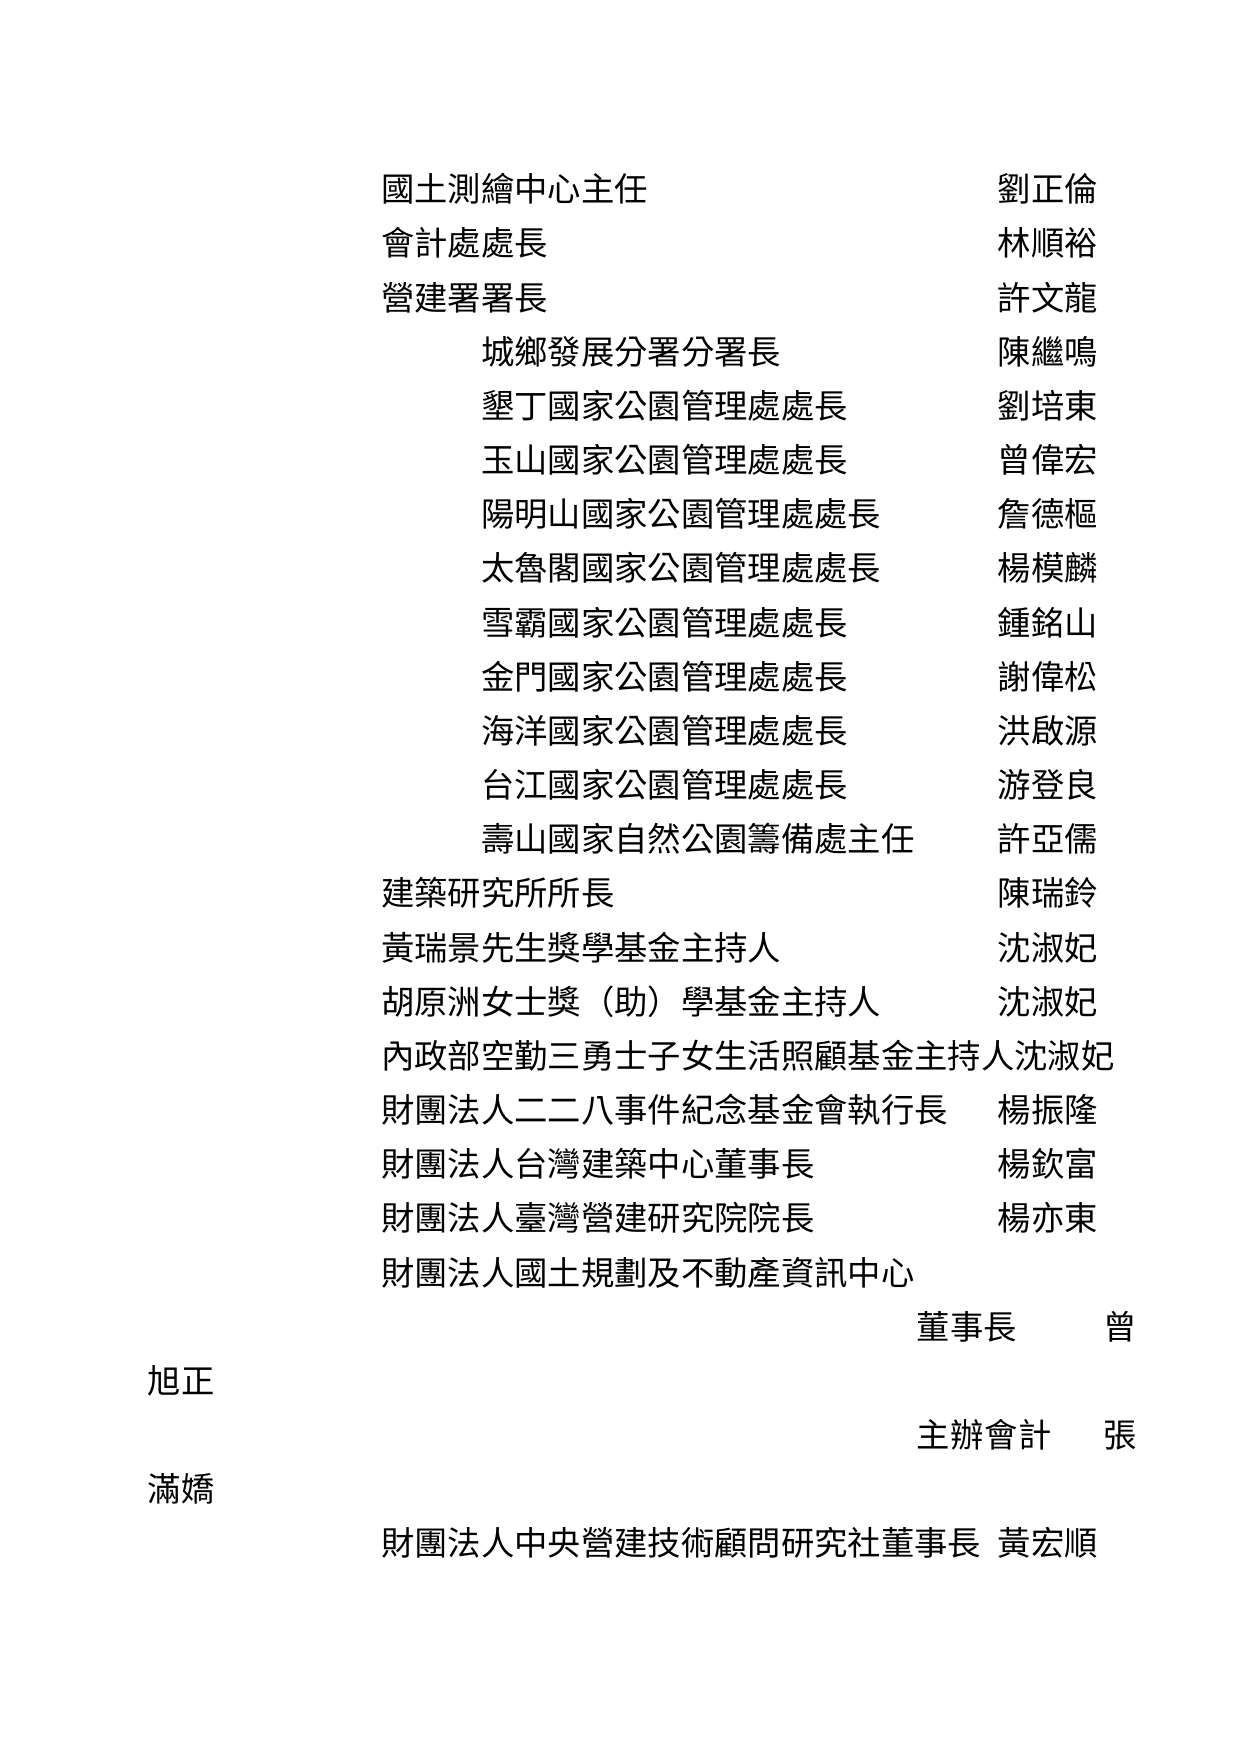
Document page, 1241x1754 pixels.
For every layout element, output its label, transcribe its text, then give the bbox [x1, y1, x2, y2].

text 壽山國家自然公園籌備處主任 許亞儒 [148, 808, 1137, 862]
text 內政部空勤三勇士子女生活照顧基金主持人沈淑妃 [148, 1025, 1137, 1079]
text 墾丁國家公園管理處處長 劉培東 [148, 375, 1137, 429]
text 董事長 曾旭正 [148, 1296, 1137, 1404]
text 財團法人二二八事件紀念基金會執行長 楊振隆 [148, 1079, 1137, 1133]
text 玉山國家公園管理處處長 曾偉宏 [148, 429, 1137, 483]
text 財團法人台灣建築中心董事長 楊欽富 [148, 1133, 1137, 1187]
text 建築研究所所長 陳瑞鈴 [148, 862, 1137, 917]
text 陽明山國家公園管理處處長 詹德樞 [148, 483, 1137, 537]
text 國土測繪中心主任 劉正倫 [148, 158, 1137, 212]
text 黃瑞景先生獎學基金主持人 沈淑妃 [148, 917, 1137, 971]
text 海洋國家公園管理處處長 洪啟源 [148, 700, 1137, 754]
text 營建署署長 許文龍 [148, 267, 1137, 321]
text 城鄉發展分署分署長 陳繼鳴 [148, 321, 1137, 375]
text 財團法人臺灣營建研究院院長 楊亦東 [148, 1187, 1137, 1242]
text 主辦會計 張滿嬌 [148, 1404, 1137, 1512]
text 胡原洲女士獎（助）學基金主持人 沈淑妃 [148, 971, 1137, 1025]
text 會計處處長 林順裕 [148, 212, 1137, 267]
text 太魯閣國家公園管理處處長 楊模麟 [148, 537, 1137, 592]
text 財團法人國土規劃及不動產資訊中心 [148, 1242, 1137, 1296]
text 金門國家公園管理處處長 謝偉松 [148, 646, 1137, 700]
text 財團法人中央營建技術顧問研究社董事長 黃宏順 [148, 1512, 1137, 1567]
text 台江國家公園管理處處長 游登良 [148, 754, 1137, 808]
text 雪霸國家公園管理處處長 鍾銘山 [148, 592, 1137, 646]
